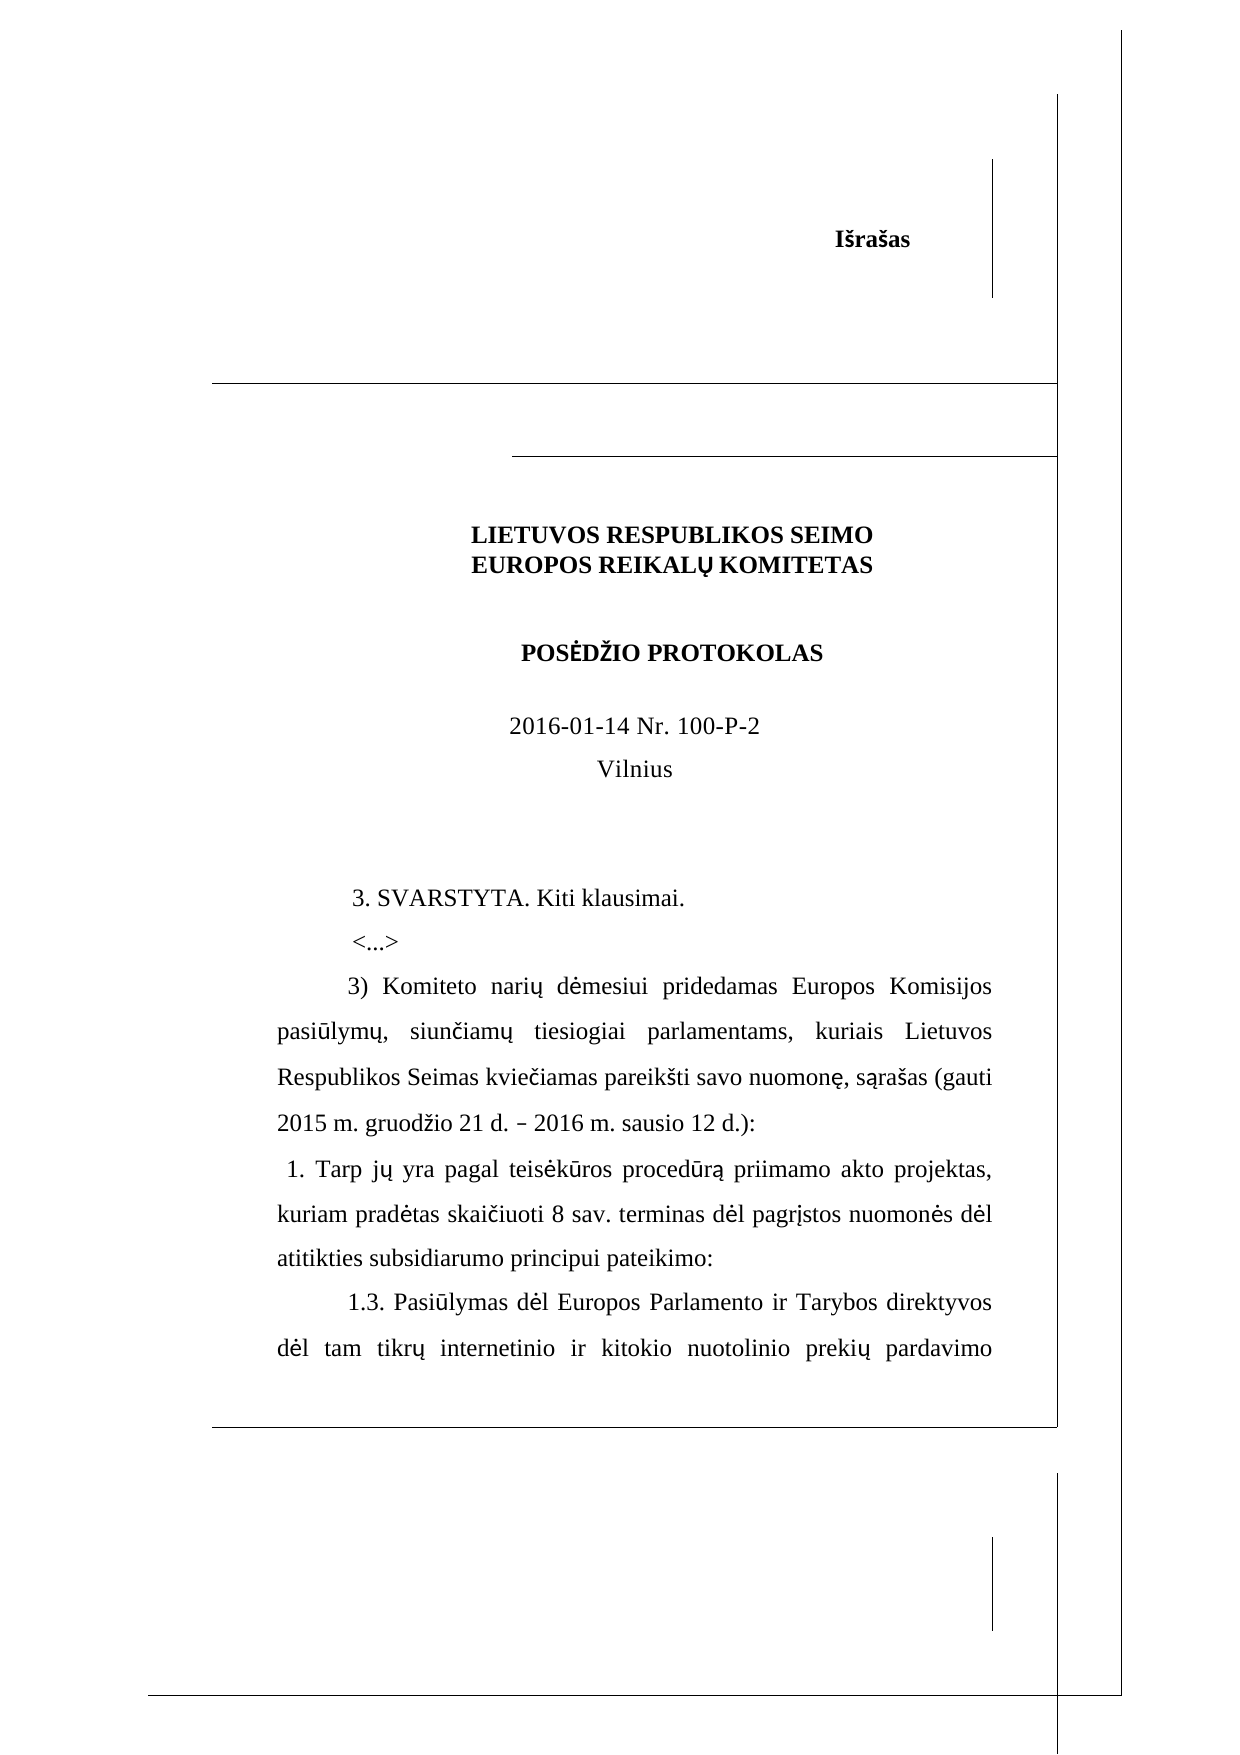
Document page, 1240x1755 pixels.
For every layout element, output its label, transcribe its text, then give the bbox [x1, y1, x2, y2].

text <...> [212, 862, 1057, 905]
text 2016-01-14 Nr. 100-P-2 [212, 646, 1057, 689]
text POSĖDŽIO PROTOKOLas [212, 637, 1057, 646]
text 3) Komiteto narių dėmesiui pridedamas Europos Komisijos pasiūlymų, siunčiamų tiesiogiai parlamentams, kuriais Lietuvos Respublikos Seimas kviečiamas pareikšti savo nuomonę, sąrašas (gauti 2015 m. gruodžio 21 d. – 2016 m. sausio 12 d.): [212, 905, 1057, 1088]
text LIETUVOS RESPUBLIKOS SEIMO [212, 456, 1057, 549]
text 1.3. Pasiūlymas dėl Europos Parlamento ir Tarybos direktyvos dėl tam tikrų internetinio ir kitokio nuotolinio prekių pardavimo sutarčių aspektų Nr. COM/2015/635. Nustatytas 8 sav. terminas baigiasi 2016 m. kovo 6 d. [212, 1222, 1057, 1427]
text 1. Tarp jų yra pagal teisėkūros procedūrą priimamo akto projektas, kuriam pradėtas skaičiuoti 8 sav. terminas dėl pagrįstos nuomonės dėl atitikties subsidiarumo principui pateikimo: [212, 1088, 1057, 1222]
text EUROPOS REIKALŲ KOMITETAS [212, 549, 1057, 580]
text 3. SVARSTYTA. Kiti klausimai. [212, 819, 1057, 862]
text Vilnius [212, 689, 1057, 783]
